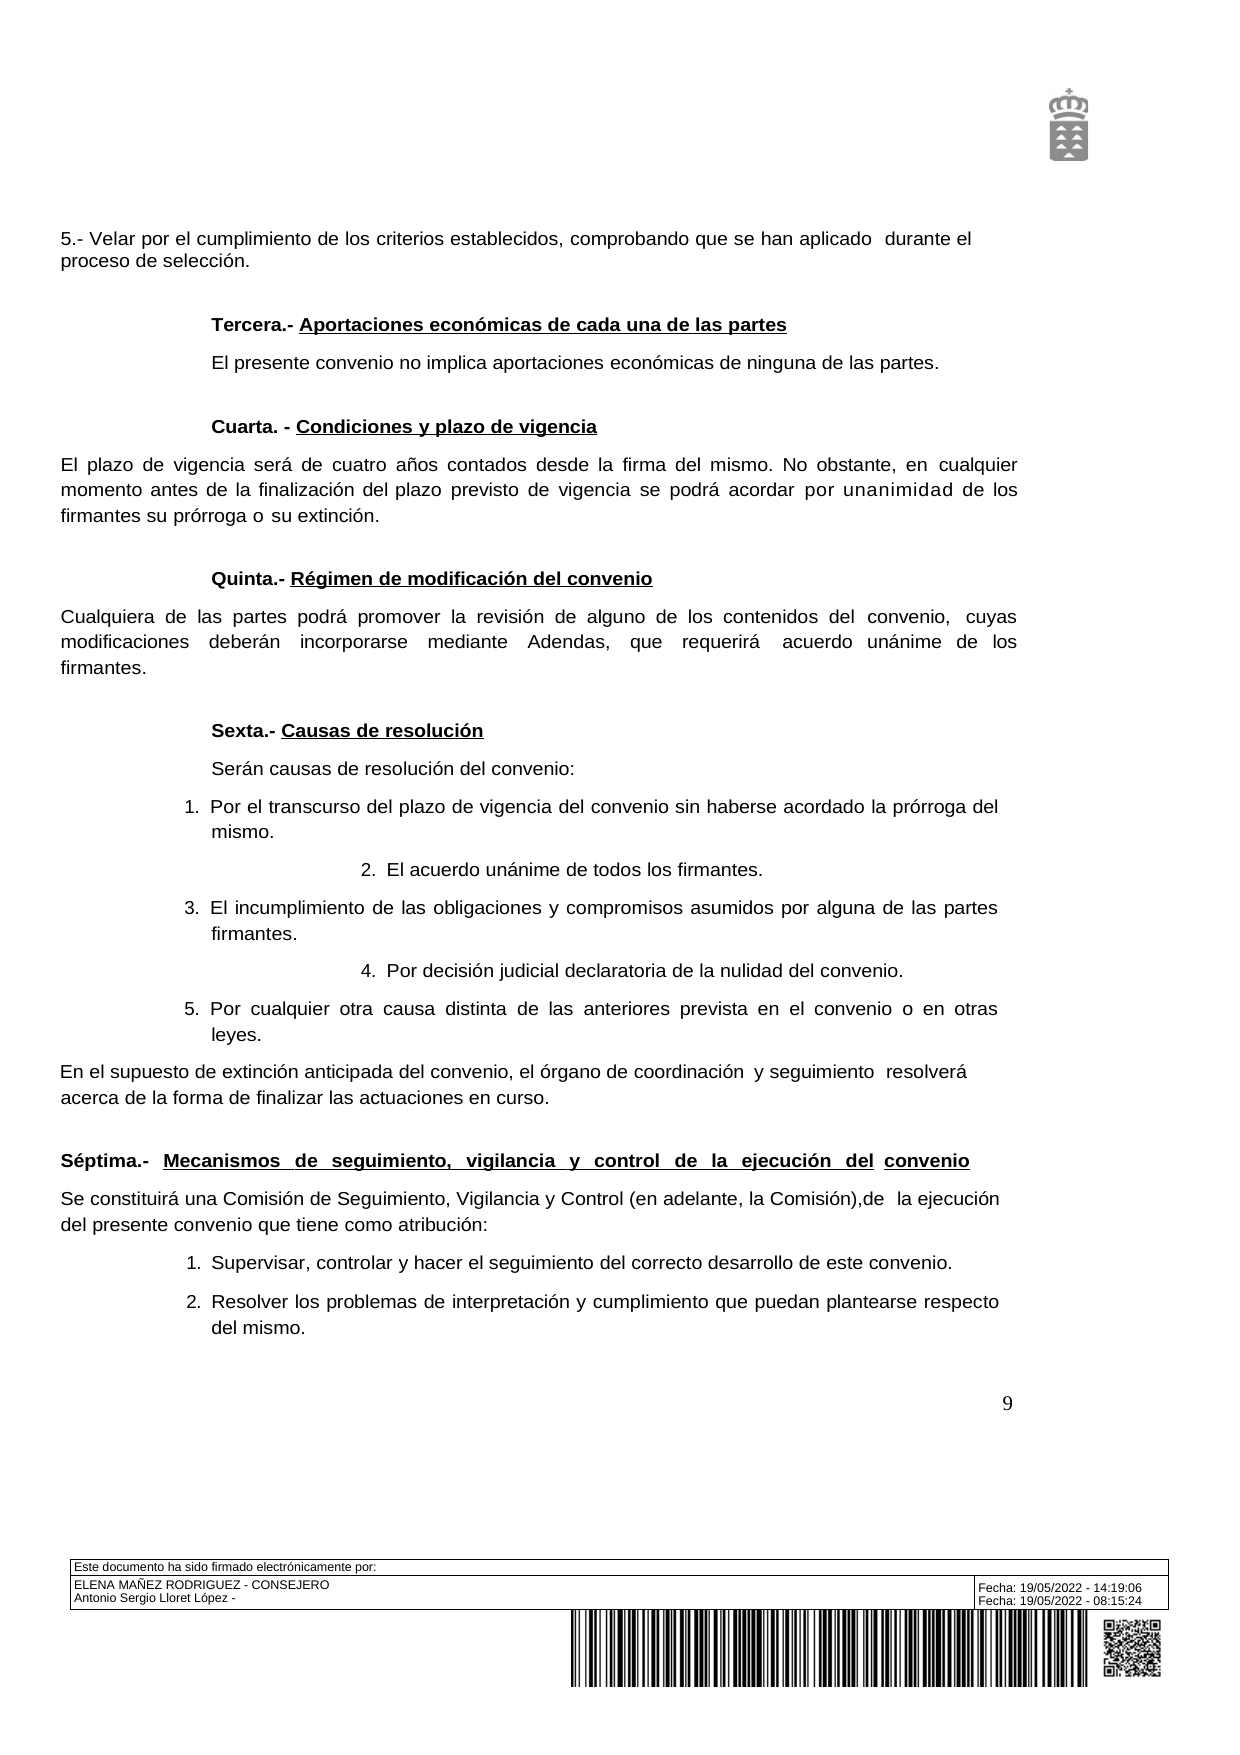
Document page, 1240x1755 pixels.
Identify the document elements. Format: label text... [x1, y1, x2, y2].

table_cell ELENA MAÑEZ RODRIGUEZ - CONSEJERO Antonio Sergio Lloret López - [71, 1576, 974, 1608]
text El plazo de vigencia será de cuatro años contados desde la firma del mismo. No obstante, en cualquier momento antes de la finalización del plazo previsto de vigencia se podrá acordar por unanimidad de los firmantes su prórroga o su extinción. [60, 453, 1018, 526]
text El presente convenio no implica aportaciones económicas de ninguna de las partes. [211, 352, 1179, 373]
table_header Este documento ha sido firmado electrónicamente por: [71, 1560, 1168, 1575]
list Resolver los problemas de interpretación y cumplimiento que puedan plantearse respecto del mismo. [186, 1291, 1029, 1338]
subtitle Séptima.- Mecanismos de seguimiento, vigilancia y control de la ejecución del convenio [60, 1150, 1029, 1172]
text Cualquiera de las partes podrá promover la revisión de alguno de los contenidos del convenio, cuyas modificaciones deberán incorporarse mediante Adendas, que requerirá acuerdo unánime de los firmantes. [60, 605, 1018, 678]
text 5.- Velar por el cumplimiento de los criterios establecidos, comprobando que se han aplicado durante el proceso de selección. [60, 227, 1029, 271]
subtitle Tercera.- Aportaciones económicas de cada una de las partes [211, 314, 1179, 336]
subtitle Cuarta. - Condiciones y plazo de vigencia [211, 415, 1179, 437]
text Se constituirá una Comisión de Seguimiento, Vigilancia y Control (en adelante, la Comisión),de la ejecución del presente convenio que tiene como atribución: [60, 1188, 1029, 1235]
text En el supuesto de extinción anticipada del convenio, el órgano de coordinación y seguimiento resolverá acerca de la forma de finalizar las actuaciones en curso. [59, 1061, 1029, 1108]
list Por decisión judicial declaratoria de la nulidad del convenio. [361, 960, 1179, 982]
subtitle Quinta.- Régimen de modificación del convenio [211, 567, 1179, 589]
list Supervisar, controlar y hacer el seguimiento del correcto desarrollo de este convenio. [186, 1251, 1179, 1273]
list Por cualquier otra causa distinta de las anteriores prevista en el convenio o en otras leyes. [184, 998, 1029, 1045]
list Por el transcurso del plazo de vigencia del convenio sin haberse acordado la prórroga del mismo. [184, 796, 1029, 843]
table_cell Fecha: 19/05/2022 - 14:19:06 Fecha: 19/05/2022 - 08:15:24 [975, 1576, 1168, 1608]
text Serán causas de resolución del convenio: [211, 758, 1179, 779]
subtitle Sexta.- Causas de resolución [211, 720, 1179, 741]
list El acuerdo unánime de todos los firmantes. [361, 859, 1179, 880]
list El incumplimiento de las obligaciones y compromisos asumidos por alguna de las partes firmantes. [184, 897, 1029, 944]
